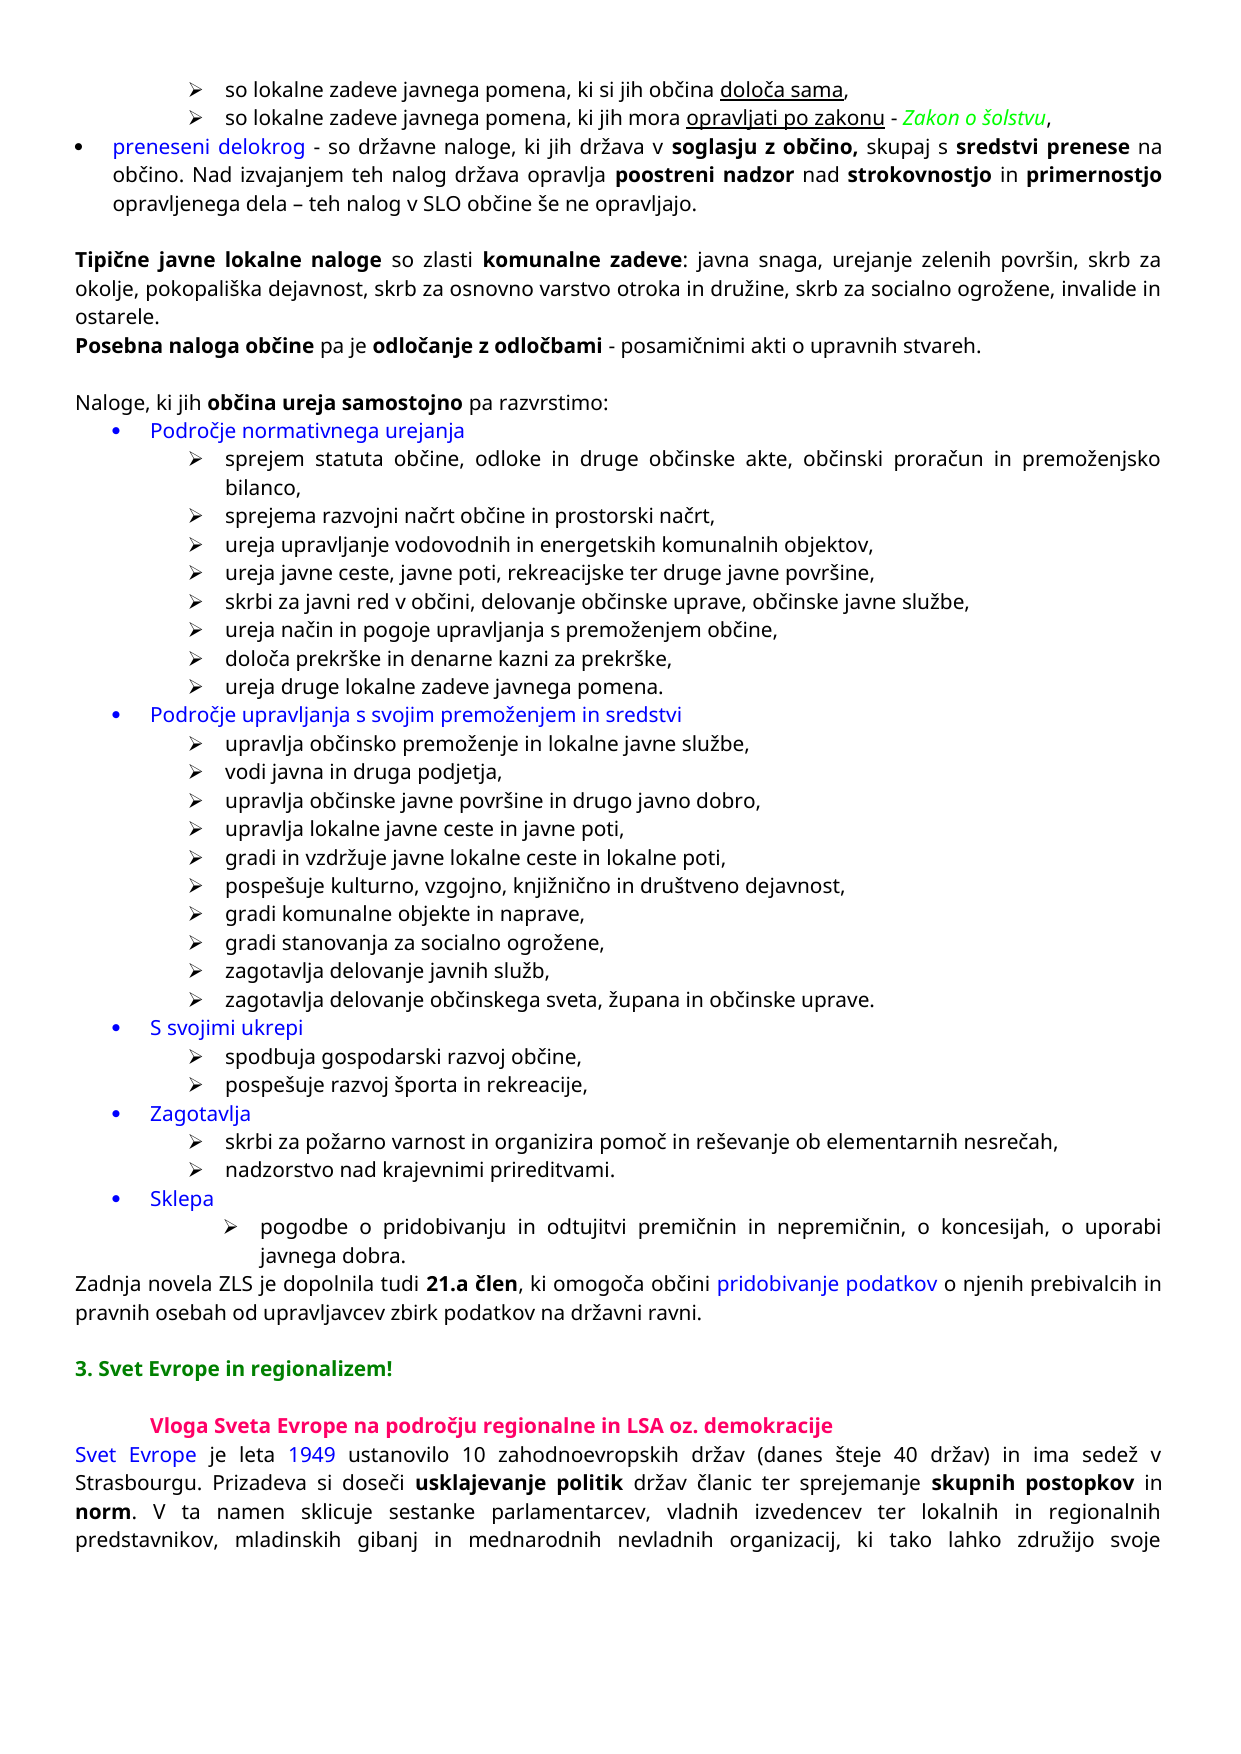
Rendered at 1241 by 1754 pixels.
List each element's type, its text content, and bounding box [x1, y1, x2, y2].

list ureja upravljanje vodovodnih in energetskih komunalnih objektov, [187, 530, 1162, 558]
subtitle Vloga Sveta Evrope na področju regionalne in LSA oz. demokracije [112, 1411, 1162, 1440]
list upravlja občinsko premoženje in lokalne javne službe, [187, 729, 1162, 757]
list skrbi za javni red v občini, delovanje občinske uprave, občinske javne službe, [187, 587, 1162, 615]
list gradi in vzdržuje javne lokalne ceste in lokalne poti, [187, 843, 1162, 871]
list ureja način in pogoje upravljanja s premoženjem občine, [187, 615, 1162, 644]
list določa prekrške in denarne kazni za prekrške, [187, 644, 1162, 672]
list Področje upravljanja s svojim premoženjem in sredstvi [112, 701, 1162, 729]
list pogodbe o pridobivanju in odtujitvi premičnin in nepremičnin, o koncesijah, o uporabi javnega dobra. [222, 1212, 1162, 1269]
list vodi javna in druga podjetja, [187, 757, 1162, 786]
list sprejem statuta občine, odloke in druge občinske akte, občinski proračun in premoženjsko bilanco, [187, 444, 1162, 501]
list Področje normativnega urejanja [112, 416, 1162, 444]
list ureja druge lokalne zadeve javnega pomena. [187, 672, 1162, 701]
list nadzorstvo nad krajevnimi prireditvami. [187, 1156, 1162, 1184]
list gradi stanovanja za socialno ogrožene, [187, 928, 1162, 956]
list S svojimi ukrepi [112, 1013, 1162, 1042]
list so lokalne zadeve javnega pomena, ki jih mora opravljati po zakonu - Zakon o šolstvu, [187, 103, 1162, 132]
list upravlja občinske javne površine in drugo javno dobro, [187, 786, 1162, 814]
list pospešuje razvoj športa in rekreacije, [187, 1070, 1162, 1099]
list Sklepa [112, 1184, 1162, 1212]
list ureja javne ceste, javne poti, rekreacijske ter druge javne površine, [187, 558, 1162, 587]
list sprejema razvojni načrt občine in prostorski načrt, [187, 501, 1162, 530]
list Zagotavlja [112, 1099, 1162, 1127]
text Posebna naloga občine pa je odločanje z odločbami - posamičnimi akti o upravnih stvareh. [75, 331, 1162, 359]
list skrbi za požarno varnost in organizira pomoč in reševanje ob elementarnih nesrečah, [187, 1127, 1162, 1156]
list zagotavlja delovanje občinskega sveta, župana in občinske uprave. [187, 985, 1162, 1013]
list zagotavlja delovanje javnih služb, [187, 956, 1162, 985]
list pospešuje kulturno, vzgojno, knjižnično in društveno dejavnost, [187, 871, 1162, 899]
text Svet Evrope je leta 1949 ustanovilo 10 zahodnoevropskih držav (danes šteje 40 držav) in ima sedež v Strasbourgu. Prizadeva si doseči usklajevanje politik držav članic ter sprejemanje skupnih postopkov in norm. V ta namen sklicuje sestanke parlamentarcev, vladnih izvedencev ter lokalnih in regionalnih predstavnikov, mladinskih gibanj in mednarodnih nevladnih organizacij, ki tako lahko združijo svoje [75, 1440, 1162, 1554]
text 3. Svet Evrope in regionalizem! [75, 1326, 1162, 1383]
list so lokalne zadeve javnega pomena, ki si jih občina določa sama, [187, 75, 1162, 103]
text Naloge, ki jih občina ureja samostojno pa razvrstimo: [75, 388, 1162, 416]
list preneseni delokrog - so državne naloge, ki jih država v soglasju z občino, skupaj s sredstvi prenese na občino. Nad izvajanjem teh nalog država opravlja poostreni nadzor nad strokovnostjo in primernostjo opravljenega dela – teh nalog v SLO občine še ne opravljajo. [75, 132, 1162, 217]
list gradi komunalne objekte in naprave, [187, 899, 1162, 928]
list upravlja lokalne javne ceste in javne poti, [187, 814, 1162, 843]
text Zadnja novela ZLS je dopolnila tudi 21.a člen, ki omogoča občini pridobivanje podatkov o njenih prebivalcih in pravnih osebah od upravljavcev zbirk podatkov na državni ravni. [75, 1269, 1162, 1326]
list spodbuja gospodarski razvoj občine, [187, 1042, 1162, 1070]
text Tipične javne lokalne naloge so zlasti komunalne zadeve: javna snaga, urejanje zelenih površin, skrb za okolje, pokopališka dejavnost, skrb za osnovno varstvo otroka in družine, skrb za socialno ogrožene, invalide in ostarele. [75, 246, 1162, 331]
